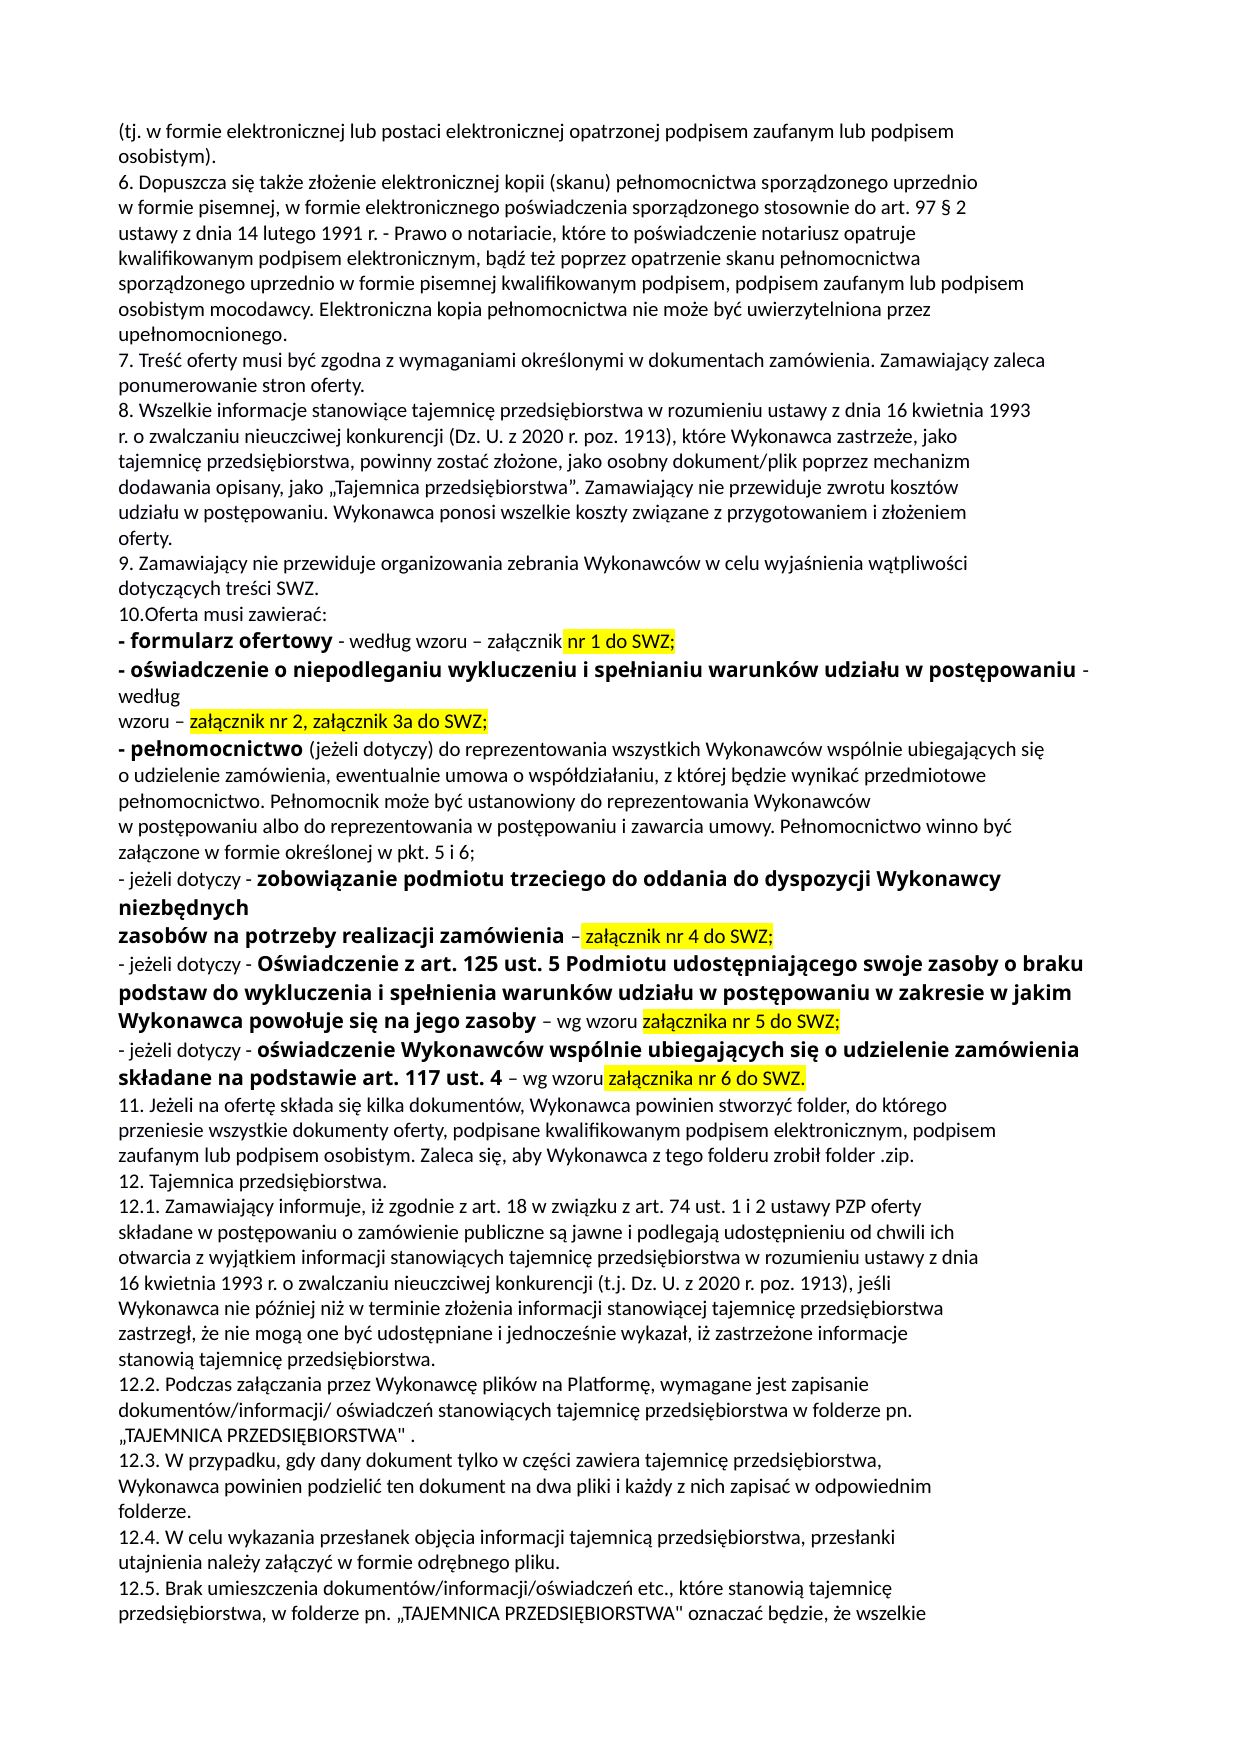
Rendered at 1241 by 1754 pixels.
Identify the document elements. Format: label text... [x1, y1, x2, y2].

text kwalifikowanym podpisem elektronicznym, bądź też poprzez opatrzenie skanu pełnomocnictwa [118, 245, 1122, 271]
text „TAJEMNICA PRZEDSIĘBIORSTWA" . [118, 1422, 1122, 1448]
text zaufanym lub podpisem osobistym. Zaleca się, aby Wykonawca z tego folderu zrobił folder .zip. [118, 1143, 1122, 1168]
text podstaw do wykluczenia i spełnienia warunków udziału w postępowaniu w zakresie w jakim [118, 978, 1122, 1006]
text o udzielenie zamówienia, ewentualnie umowa o współdziałaniu, z której będzie wynikać przedmiotowe [118, 763, 1122, 788]
text 12. Tajemnica przedsiębiorstwa. [118, 1168, 1122, 1193]
text 12.4. W celu wykazania przesłanek objęcia informacji tajemnicą przedsiębiorstwa, przesłanki [118, 1524, 1122, 1549]
text Wykonawca nie później niż w terminie złożenia informacji stanowiącej tajemnicę przedsiębiorstwa [118, 1295, 1122, 1321]
text dotyczących treści SWZ. [118, 576, 1122, 601]
text składane na podstawie art. 117 ust. 4 – wg wzoru załącznika nr 6 do SWZ. [118, 1063, 1122, 1092]
text 12.1. Zamawiający informuje, iż zgodnie z art. 18 w związku z art. 74 ust. 1 i 2 ustawy PZP oferty [118, 1193, 1122, 1219]
text ustawy z dnia 14 lutego 1991 r. - Prawo o notariacie, które to poświadczenie notariusz opatruje [118, 220, 1122, 245]
text folderze. [118, 1498, 1122, 1524]
text w formie pisemnej, w formie elektronicznego poświadczenia sporządzonego stosownie do art. 97 § 2 [118, 194, 1122, 220]
text składane w postępowaniu o zamówienie publiczne są jawne i podlegają udostępnieniu od chwili ich [118, 1219, 1122, 1244]
text przedsiębiorstwa, w folderze pn. „TAJEMNICA PRZEDSIĘBIORSTWA" oznaczać będzie, że wszelkie [118, 1600, 1122, 1626]
text - formularz ofertowy - według wzoru – załącznik nr 1 do SWZ; [118, 626, 1122, 655]
text 10.Oferta musi zawierać: [118, 601, 1122, 626]
text 16 kwietnia 1993 r. o zwalczaniu nieuczciwej konkurencji (t.j. Dz. U. z 2020 r. poz. 1913), jeśli [118, 1270, 1122, 1295]
text osobistym mocodawcy. Elektroniczna kopia pełnomocnictwa nie może być uwierzytelniona przez [118, 296, 1122, 321]
text upełnomocnionego. [118, 321, 1122, 347]
text pełnomocnictwo. Pełnomocnik może być ustanowiony do reprezentowania Wykonawców [118, 788, 1122, 813]
text - jeżeli dotyczy - oświadczenie Wykonawców wspólnie ubiegających się o udzielenie zamówienia [118, 1035, 1122, 1063]
text 12.2. Podczas załączania przez Wykonawcę plików na Platformę, wymagane jest zapisanie [118, 1371, 1122, 1397]
text zasobów na potrzeby realizacji zamówienia – załącznik nr 4 do SWZ; [118, 921, 1122, 949]
text sporządzonego uprzednio w formie pisemnej kwalifikowanym podpisem, podpisem zaufanym lub podpisem [118, 271, 1122, 296]
text 9. Zamawiający nie przewiduje organizowania zebrania Wykonawców w celu wyjaśnienia wątpliwości [118, 550, 1122, 576]
text 12.3. W przypadku, gdy dany dokument tylko w części zawiera tajemnicę przedsiębiorstwa, [118, 1448, 1122, 1473]
text 8. Wszelkie informacje stanowiące tajemnicę przedsiębiorstwa w rozumieniu ustawy z dnia 16 kwietnia 1993 [118, 398, 1122, 423]
text ponumerowanie stron oferty. [118, 372, 1122, 398]
text Wykonawca powołuje się na jego zasoby – wg wzoru załącznika nr 5 do SWZ; [118, 1006, 1122, 1035]
text wzoru – załącznik nr 2, załącznik 3a do SWZ; [118, 709, 1122, 734]
text 7. Treść oferty musi być zgodna z wymaganiami określonymi w dokumentach zamówienia. Zamawiający zaleca [118, 347, 1122, 372]
text 12.5. Brak umieszczenia dokumentów/informacji/oświadczeń etc., które stanowią tajemnicę [118, 1575, 1122, 1600]
text 6. Dopuszcza się także złożenie elektronicznej kopii (skanu) pełnomocnictwa sporządzonego uprzednio [118, 169, 1122, 194]
text w postępowaniu albo do reprezentowania w postępowaniu i zawarcia umowy. Pełnomocnictwo winno być [118, 813, 1122, 839]
text - pełnomocnictwo (jeżeli dotyczy) do reprezentowania wszystkich Wykonawców wspólnie ubiegających się [118, 734, 1122, 763]
text - oświadczenie o niepodleganiu wykluczeniu i spełnianiu warunków udziału w postępowaniu - według [118, 655, 1122, 709]
text (tj. w formie elektronicznej lub postaci elektronicznej opatrzonej podpisem zaufanym lub podpisem [118, 118, 1122, 143]
text tajemnicę przedsiębiorstwa, powinny zostać złożone, jako osobny dokument/plik poprzez mechanizm [118, 448, 1122, 474]
text oferty. [118, 525, 1122, 550]
text dodawania opisany, jako „Tajemnica przedsiębiorstwa”. Zamawiający nie przewiduje zwrotu kosztów [118, 474, 1122, 499]
text stanowią tajemnicę przedsiębiorstwa. [118, 1346, 1122, 1371]
text dokumentów/informacji/ oświadczeń stanowiących tajemnicę przedsiębiorstwa w folderze pn. [118, 1397, 1122, 1422]
text załączone w formie określonej w pkt. 5 i 6; [118, 839, 1122, 864]
text osobistym). [118, 143, 1122, 169]
text r. o zwalczaniu nieuczciwej konkurencji (Dz. U. z 2020 r. poz. 1913), które Wykonawca zastrzeże, jako [118, 423, 1122, 448]
text Wykonawca powinien podzielić ten dokument na dwa pliki i każdy z nich zapisać w odpowiednim [118, 1473, 1122, 1498]
text - jeżeli dotyczy - Oświadczenie z art. 125 ust. 5 Podmiotu udostępniającego swoje zasoby o braku [118, 949, 1122, 978]
text - jeżeli dotyczy - zobowiązanie podmiotu trzeciego do oddania do dyspozycji Wykonawcy niezbędnych [118, 864, 1122, 921]
text otwarcia z wyjątkiem informacji stanowiących tajemnicę przedsiębiorstwa w rozumieniu ustawy z dnia [118, 1244, 1122, 1270]
text zastrzegł, że nie mogą one być udostępniane i jednocześnie wykazał, iż zastrzeżone informacje [118, 1321, 1122, 1346]
text przeniesie wszystkie dokumenty oferty, podpisane kwalifikowanym podpisem elektronicznym, podpisem [118, 1117, 1122, 1143]
text utajnienia należy załączyć w formie odrębnego pliku. [118, 1549, 1122, 1575]
text 11. Jeżeli na ofertę składa się kilka dokumentów, Wykonawca powinien stworzyć folder, do którego [118, 1092, 1122, 1117]
text udziału w postępowaniu. Wykonawca ponosi wszelkie koszty związane z przygotowaniem i złożeniem [118, 499, 1122, 525]
